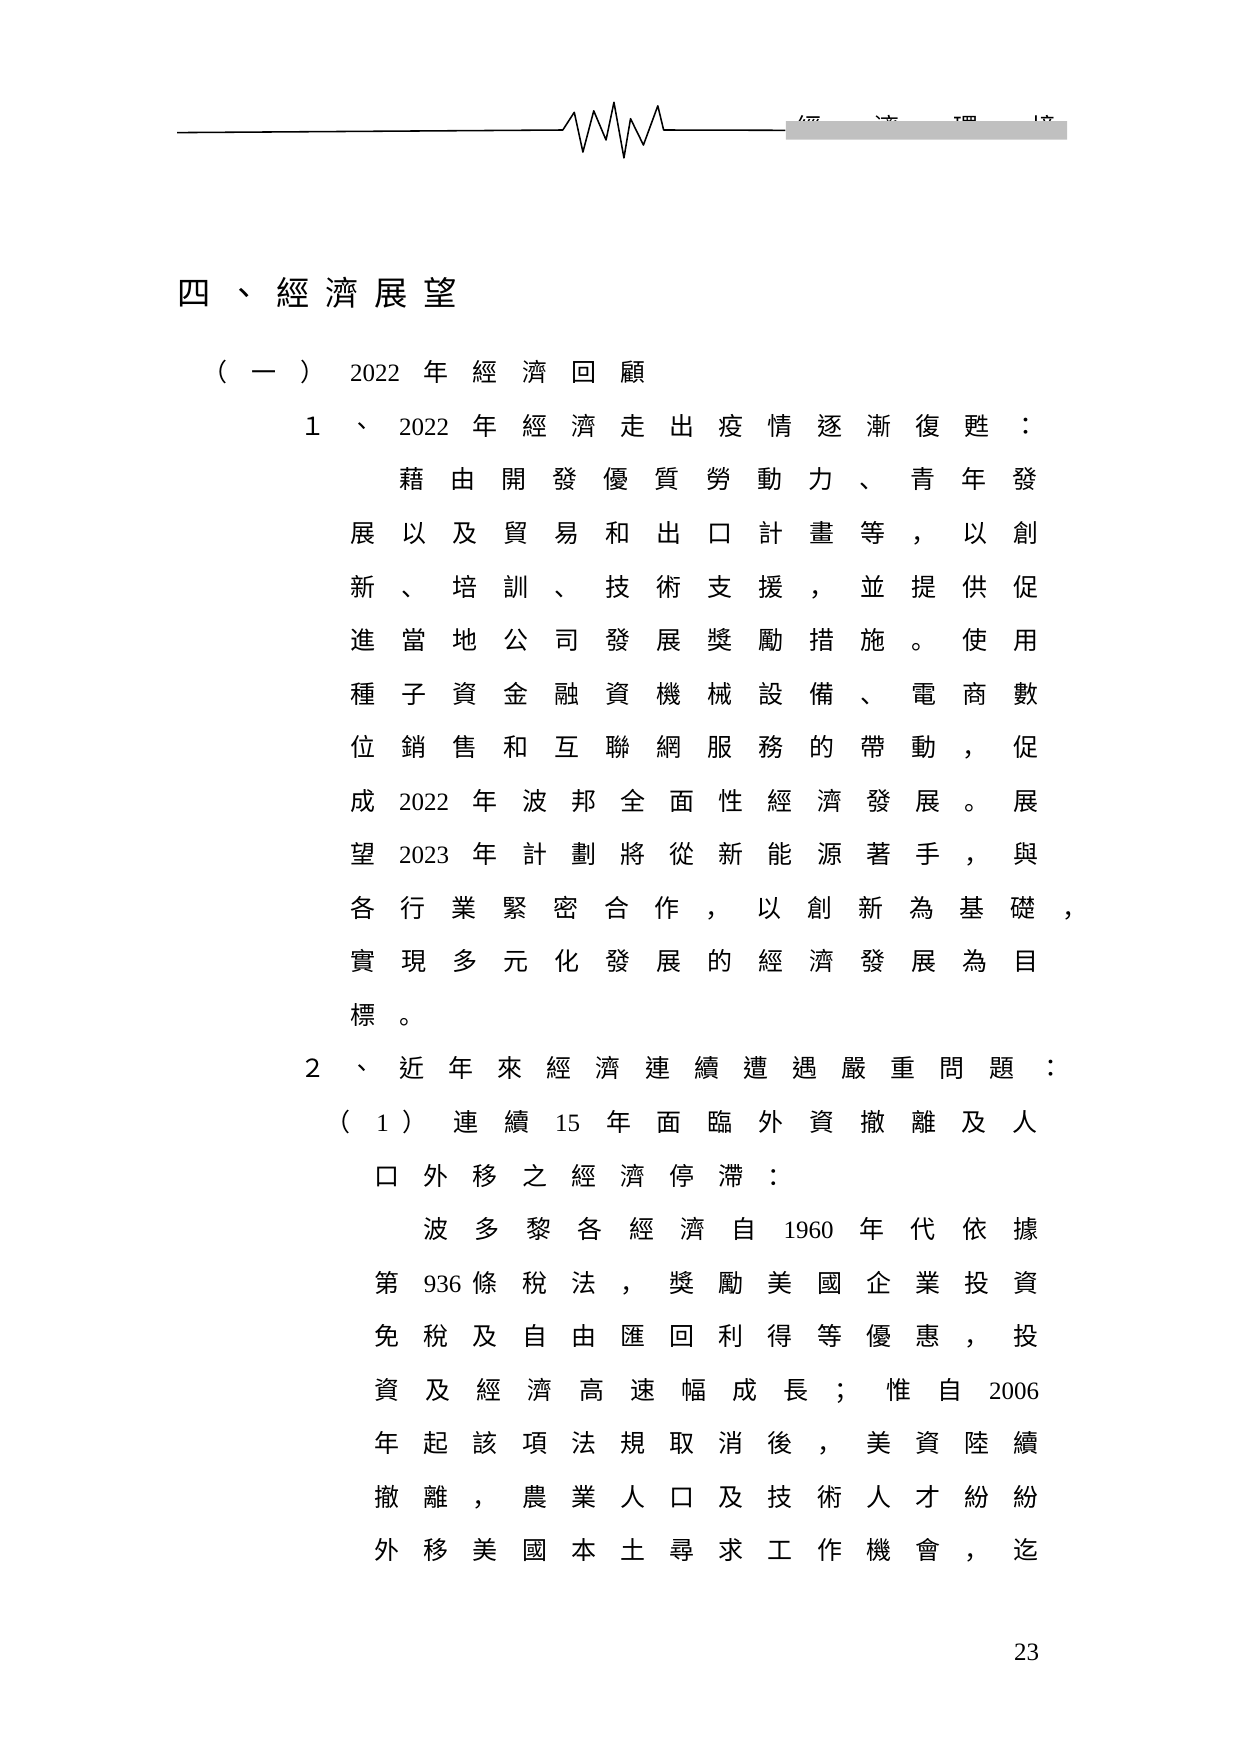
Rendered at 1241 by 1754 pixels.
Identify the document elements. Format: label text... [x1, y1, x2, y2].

text （1）連續15年面臨外資撤離及人口外移之經濟停滯： [301, 1094, 1063, 1201]
text （一）2022年經濟回顧 [202, 344, 1063, 398]
text 藉由開發優質勞動力、青年發展以及貿易和出口計畫等，以創新、培訓、技術支援，並提供促進當地公司發展獎勵措施。使用種子資金融資機械設備、電商數位銷售和互聯網服務的帶動，促成2022年波邦全面性經濟發展。展望2023年計劃將從新能源著手，與各行業緊密合作，以創新為基礎，實現多元化發展的經濟發展為目標。 [325, 451, 1063, 1040]
text 波多黎各經濟自1960年代依據第936條稅法，獎勵美國企業投資免稅及自由匯回利得等優惠，投資及經濟高速幅成長；惟自2006年起該項法規取消後，美資陸續撤離，農業人口及技術人才紛紛外移美國本土尋求工作機會，迄 [362, 1201, 1063, 1576]
text ２、近年來經濟連續遭遇嚴重問題： [276, 1040, 1063, 1094]
text 四、經濟展望 [178, 264, 1063, 317]
text １、2022年經濟走出疫情逐漸復甦： [276, 398, 1063, 451]
